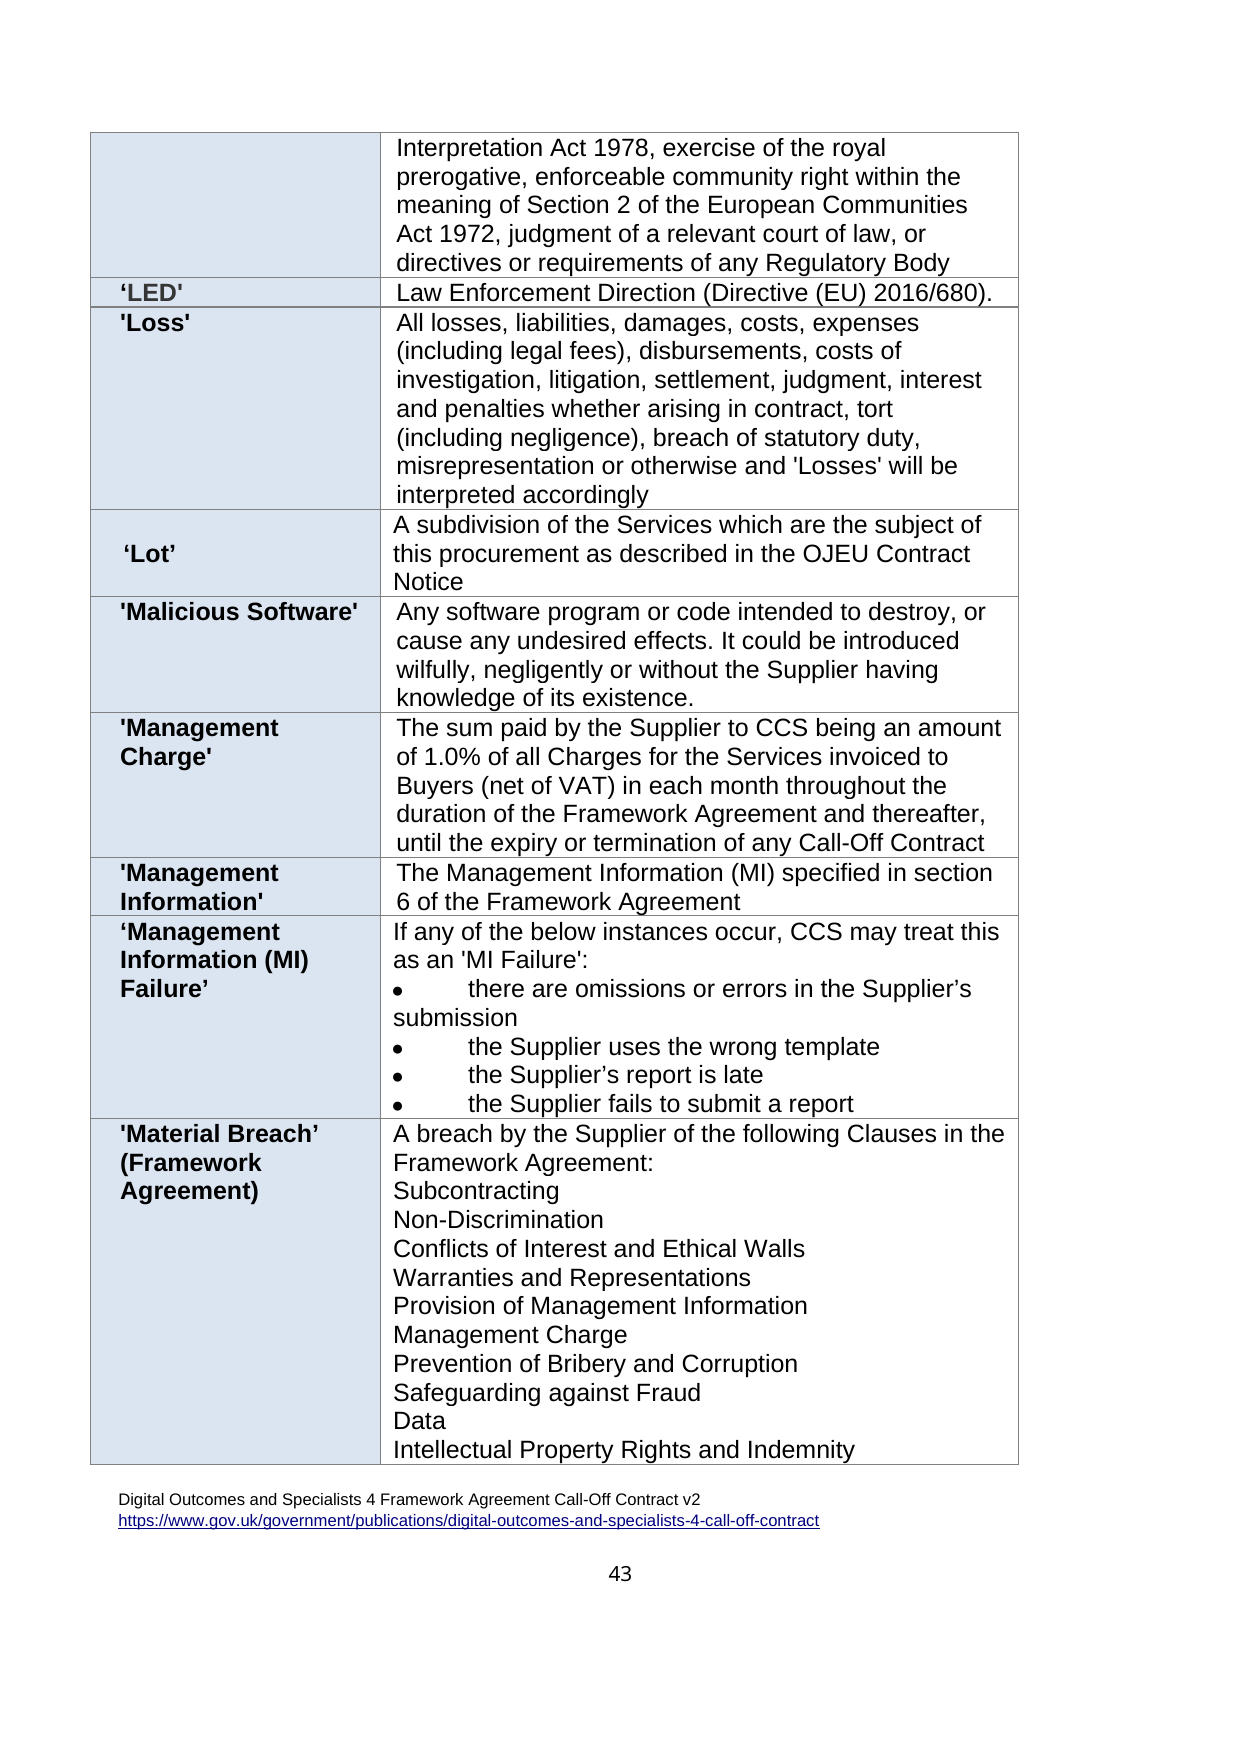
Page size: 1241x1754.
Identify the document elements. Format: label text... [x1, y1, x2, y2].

table_cell 'Management Information' [91, 858, 380, 915]
table_cell A subdivision of the Services which are the subject of this procurement as described in the OJEU Contract Notice [381, 510, 1018, 596]
table_cell If any of the below instances occur, CCS may treat this as an 'MI Failure': there are omissions or errors in the Supplier’s submission the Supplier uses the wrong template the Supplier’s report is late the Supplier fails to submit a report [381, 916, 1018, 1118]
table_cell Law Enforcement Direction (Directive (EU) 2016/680). [381, 278, 1018, 306]
table_cell ‘LED' [91, 278, 380, 306]
table_cell 'Loss' [91, 308, 380, 509]
table_cell ‘Lot’ [91, 510, 380, 596]
table_cell The Management Information (MI) specified in section 6 of the Framework Agreement [381, 858, 1018, 915]
table_cell A breach by the Supplier of the following Clauses in the Framework Agreement: Subcontracting Non-Discrimination Conflicts of Interest and Ethical Walls Warranties and Representations Provision of Management Information Management Charge Prevention of Bribery and Corruption Safeguarding against Fraud Data Intellectual Property Rights and Indemnity [381, 1119, 1018, 1464]
table_cell All losses, liabilities, damages, costs, expenses (including legal fees), disbursements, costs of investigation, litigation, settlement, judgment, interest and penalties whether arising in contract, tort (including negligence), breach of statutory duty, misrepresentation or otherwise and 'Losses' will be interpreted accordingly [381, 308, 1018, 509]
table_cell ‘Management Information (MI) Failure’ [91, 916, 380, 1118]
table_cell 'Management Charge' [91, 713, 380, 857]
table_cell [91, 133, 380, 277]
table_cell 'Material Breach’ (Framework Agreement) [91, 1119, 380, 1464]
table_cell Any software program or code intended to destroy, or cause any undesired effects. It could be introduced wilfully, negligently or without the Supplier having knowledge of its existence. [381, 597, 1018, 712]
table_cell 'Malicious Software' [91, 597, 380, 712]
table_cell The sum paid by the Supplier to CCS being an amount of 1.0% of all Charges for the Services invoiced to Buyers (net of VAT) in each month throughout the duration of the Framework Agreement and thereafter, until the expiry or termination of any Call-Off Contract [381, 713, 1018, 857]
table_cell Interpretation Act 1978, exercise of the royal prerogative, enforceable community right within the meaning of Section 2 of the European Communities Act 1972, judgment of a relevant court of law, or directives or requirements of any Regulatory Body [381, 133, 1018, 277]
